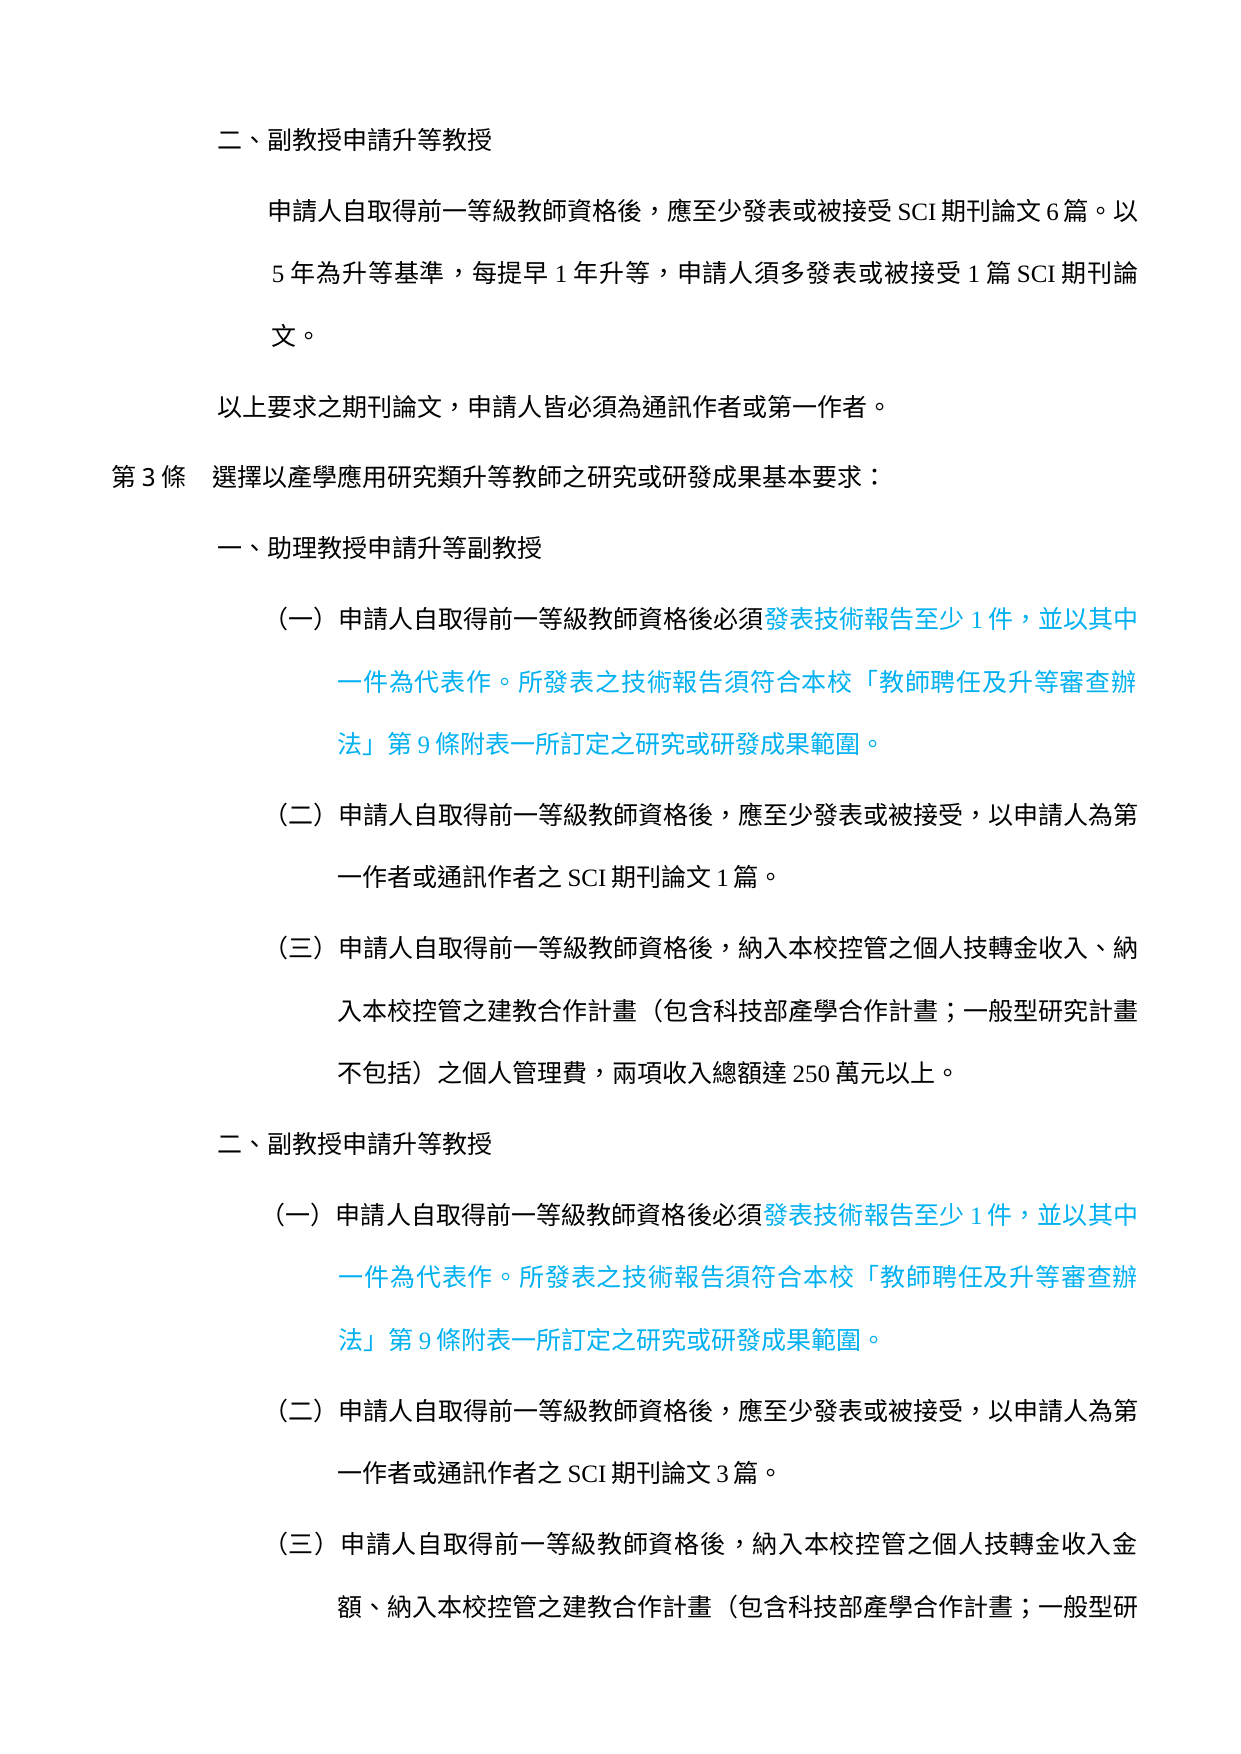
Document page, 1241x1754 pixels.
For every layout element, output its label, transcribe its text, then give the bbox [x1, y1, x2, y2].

table_cell 二、副教授申請升等教授 申請人自取得前一等級教師資格後，應至少發表或被接受SCI期刊論文6篇。以5年為升等基準，每提早1年升等，申請人須多發表或被接受1篇SCI期刊論文。 以上要求之期刊論文，申請人皆必須為通訊作者或第一作者。 [214, 93, 1142, 430]
table_cell 選擇以產學應用研究類升等教師之研究或研發成果基本要求： 一、助理教授申請升等副教授 （一）申請人自取得前一等級教師資格後必須發表技術報告至少1件，並以其中一件為代表作。所發表之技術報告須符合本校「教師聘任及升等審查辦法」第9條附表一所訂定之研究或研發成果範圍。 （二）申請人自取得前一等級教師資格後，應至少發表或被接受，以申請人為第一作者或通訊作者之SCI期刊論文1篇。 （三）申請人自取得前一等級教師資格後，納入本校控管之個人技轉金收入、納入本校控管之建教合作計畫（包含科技部產學合作計晝；一般型研究計畫不包括）之個人管理費，兩項收入總額達250萬元以上。 二、副教授申請升等教授 （一）申請人自取得前一等級教師資格後必須發表技術報告至少1件，並以其中一件為代表作。所發表之技術報告須符合本校「教師聘任及升等審查辦法」第9條附表一所訂定之研究或研發成果範圍。 （二）申請人自取得前一等級教師資格後，應至少發表或被接受，以申請人為第一作者或通訊作者之SCI期刊論文3篇。 （三）申請人自取得前一等級教師資格後，納入本校控管之個人技轉金收入金額、納入本校控管之建教合作計畫（包含科技部產學合作計晝；一般型研 [214, 430, 1142, 1626]
table_cell [108, 93, 214, 430]
table_cell 第3條 [108, 430, 214, 1626]
